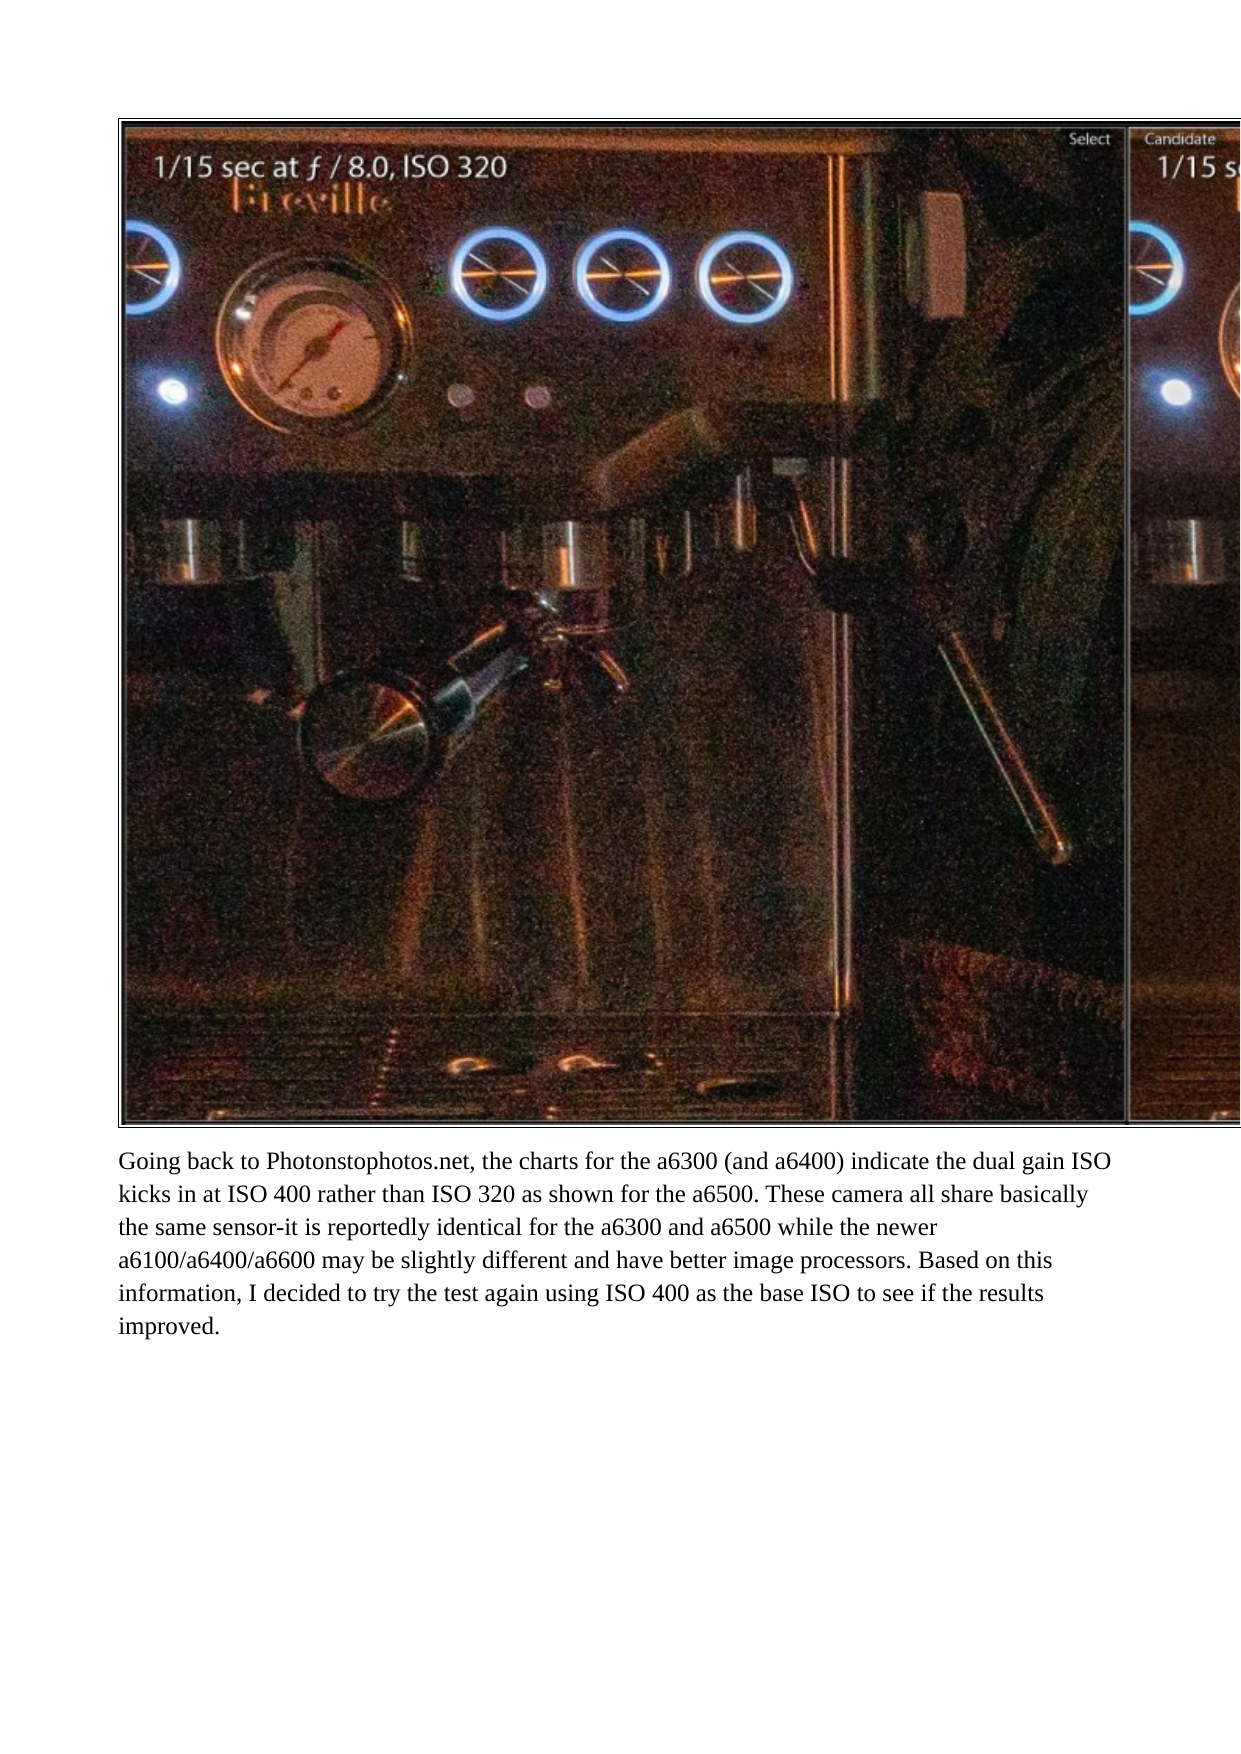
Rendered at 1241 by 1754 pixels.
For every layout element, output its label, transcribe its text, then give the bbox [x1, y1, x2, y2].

text Going back to Photonstophotos.net, the charts for the a6300 (and a6400) indicate the dual gain ISO kicks in at ISO 400 rather than ISO 320 as shown for the a6500. These camera all share basically the same sensor-it is reportedly identical for the a6300 and a6500 while the newer a6100/a6400/a6600 may be slightly different and have better image processors. Based on this information, I decided to try the test again using ISO 400 as the base ISO to see if the results improved. [118, 1146, 1122, 1340]
picture [121, 121, 1241, 1125]
